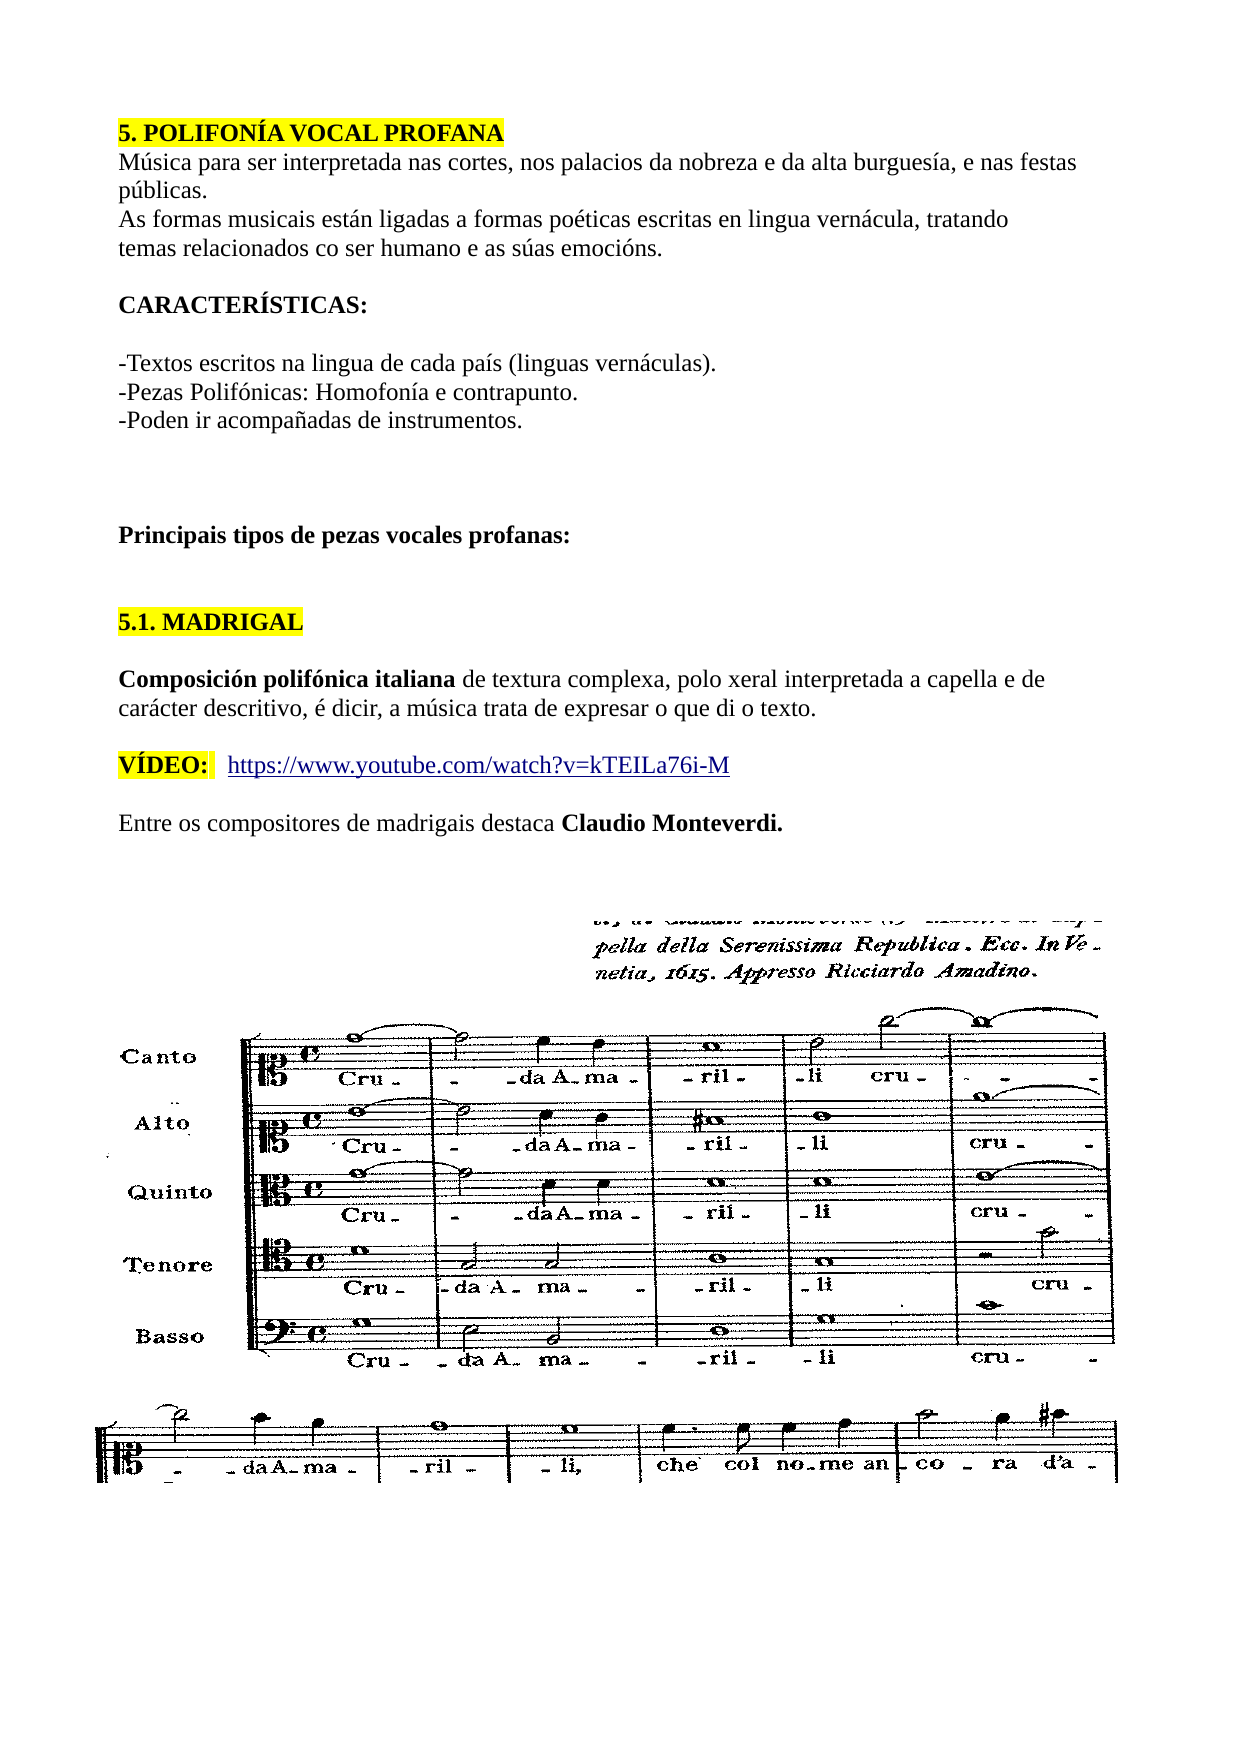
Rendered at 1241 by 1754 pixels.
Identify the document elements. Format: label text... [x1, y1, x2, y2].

text públicas. [118, 176, 1122, 204]
text 5.1. MADRIGAL [118, 607, 1122, 636]
text temas relacionados co ser humano e as súas emocións. [118, 233, 1122, 262]
text As formas musicais están ligadas a formas poéticas escritas en lingua vernácula, tratando [118, 204, 1122, 233]
text VÍDEO: https://www.youtube.com/watch?v=kTEILa76i-M [118, 751, 1122, 779]
text CARACTERÍSTICAS: [118, 291, 1122, 319]
text -Textos escritos na lingua de cada país (linguas vernáculas). [118, 348, 1122, 377]
text -Pezas Polifónicas: Homofonía e contrapunto. [118, 377, 1122, 406]
text carácter descritivo, é dicir, a música trata de expresar o que di o texto. [118, 693, 1122, 722]
text 5. POLIFONÍA VOCAL PROFANA [118, 118, 1122, 147]
text Música para ser interpretada nas cortes, nos palacios da nobreza e da alta burguesía, e nas festas [118, 147, 1122, 176]
picture [51, 921, 1139, 1483]
text -Poden ir acompañadas de instrumentos. [118, 406, 1122, 434]
text Principais tipos de pezas vocales profanas: [118, 521, 1122, 549]
text Composición polifónica italiana de textura complexa, polo xeral interpretada a capella e de [118, 664, 1122, 693]
text Entre os compositores de madrigais destaca Claudio Monteverdi. [118, 808, 1122, 837]
